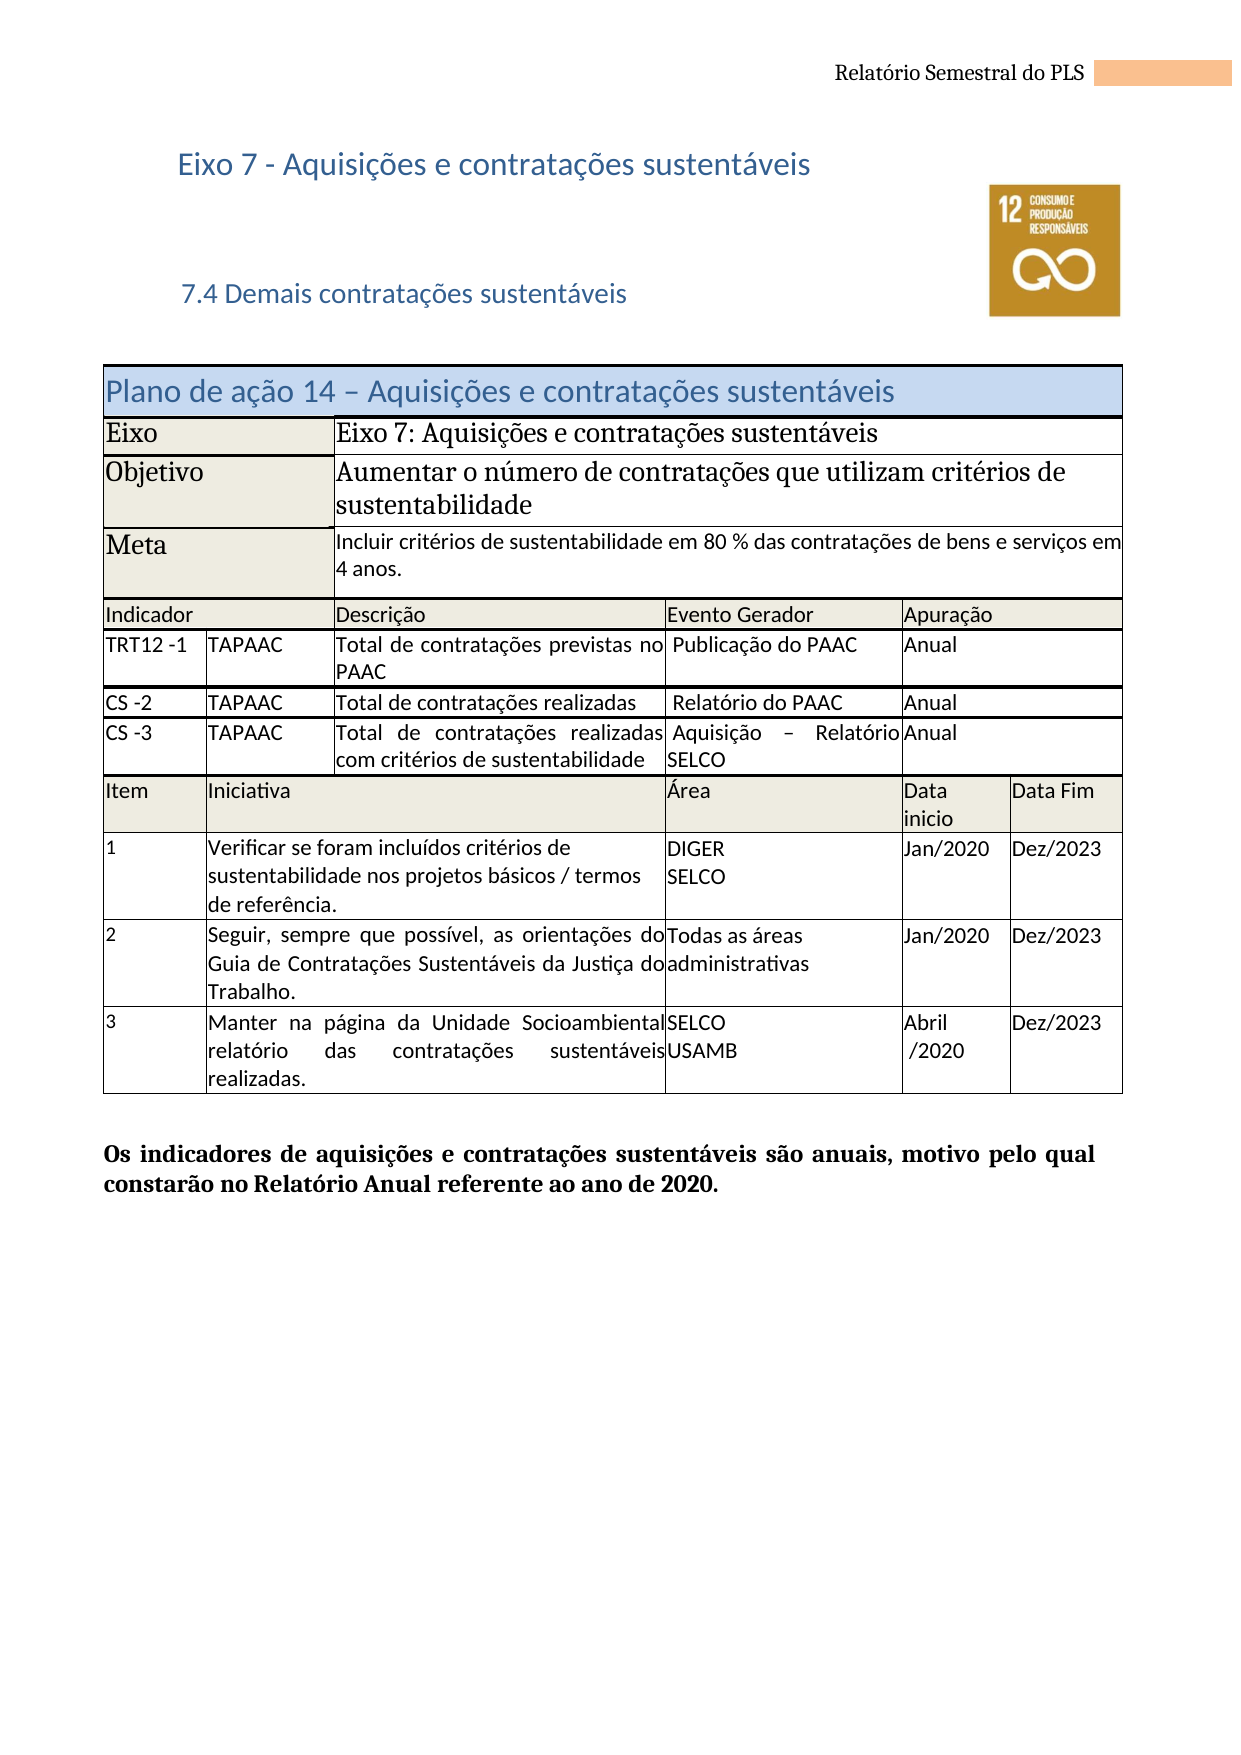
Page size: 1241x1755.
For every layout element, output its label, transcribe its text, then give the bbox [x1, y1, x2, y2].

table_cell 3 [104, 1007, 206, 1093]
table_cell CS -2 [104, 689, 206, 716]
table_cell Eixo 7: Aquisições e contratações sustentáveis [335, 419, 1122, 454]
table_cell Eixo [104, 419, 334, 454]
table_cell TAPAAC [207, 719, 334, 773]
table_cell Total de contratações realizadas [335, 689, 665, 716]
table_cell DIGER SELCO [666, 833, 902, 919]
table_cell SELCO USAMB [666, 1007, 902, 1093]
table_cell Publicação do PAAC [666, 631, 902, 685]
table_cell Jan/2020 [903, 833, 1010, 919]
table_cell TAPAAC [207, 689, 334, 716]
text Os indicadores de aquisições e contratações sustentáveis são anuais, motivo pelo qual constarão no Relatório Anual referente ao ano de 2020. [103, 1140, 1197, 1199]
table_cell TAPAAC [207, 631, 334, 685]
table_cell Dez/2023 [1011, 1007, 1122, 1093]
table_cell Jan/2020 [903, 920, 1010, 1006]
table_cell Apuração [903, 600, 1122, 627]
table_cell Verificar se foram incluídos critérios de sustentabilidade nos projetos básicos / termos de referência. [207, 833, 665, 919]
table_cell Todas as áreas administrativas [666, 920, 902, 1006]
table_cell 2 [104, 920, 206, 1006]
table_cell Item [104, 777, 206, 832]
table_header Plano de ação 14 – Aquisições e contratações sustentáveis [104, 367, 1122, 415]
table_cell 1 [104, 833, 206, 919]
table_cell TRT12 -1 [104, 631, 206, 685]
table_cell Dez/2023 [1011, 920, 1122, 1006]
table_cell Indicador [104, 600, 334, 627]
table_cell Relatório do PAAC [666, 689, 902, 716]
table_cell Total de contratações previstas no PAAC [335, 631, 665, 685]
table_cell Anual [903, 631, 1122, 685]
subtitle Eixo 7 - Aquisições e contratações sustentáveis [177, 145, 1197, 183]
table_cell Descrição [335, 600, 665, 627]
table_cell Aumentar o número de contratações que utilizam critérios de sustentabilidade [335, 455, 1122, 526]
table_cell Seguir, sempre que possível, as orientações do Guia de Contratações Sustentáveis da Justiça do Trabalho. [207, 920, 665, 1006]
table_cell Abril /2020 [903, 1007, 1010, 1093]
list 7.4 Demais contratações sustentáveis [181, 275, 986, 310]
table_cell Anual [903, 689, 1122, 716]
table_cell Total de contratações realizadas com critérios de sustentabilidade [335, 719, 665, 773]
table_cell Objetivo [104, 457, 334, 526]
table_cell Aquisição – Relatório SELCO [666, 719, 902, 773]
table_cell Incluir critérios de sustentabilidade em 80 % das contratações de bens e serviços em 4 anos. [335, 527, 1122, 597]
list [1123, 275, 1197, 310]
table_cell Data Fim [1011, 777, 1122, 832]
table_cell Meta [104, 529, 334, 597]
table_cell Dez/2023 [1011, 833, 1122, 919]
table_cell CS -3 [104, 719, 206, 773]
table_cell Iniciativa [207, 777, 665, 832]
table_cell Data inicio [903, 777, 1010, 832]
table_cell Anual [903, 719, 1122, 773]
table_cell Área [666, 777, 902, 832]
table_cell Evento Gerador [666, 600, 902, 627]
table_cell Manter na página da Unidade Socioambiental relatório das contratações sustentáveis realizadas. [207, 1007, 665, 1093]
